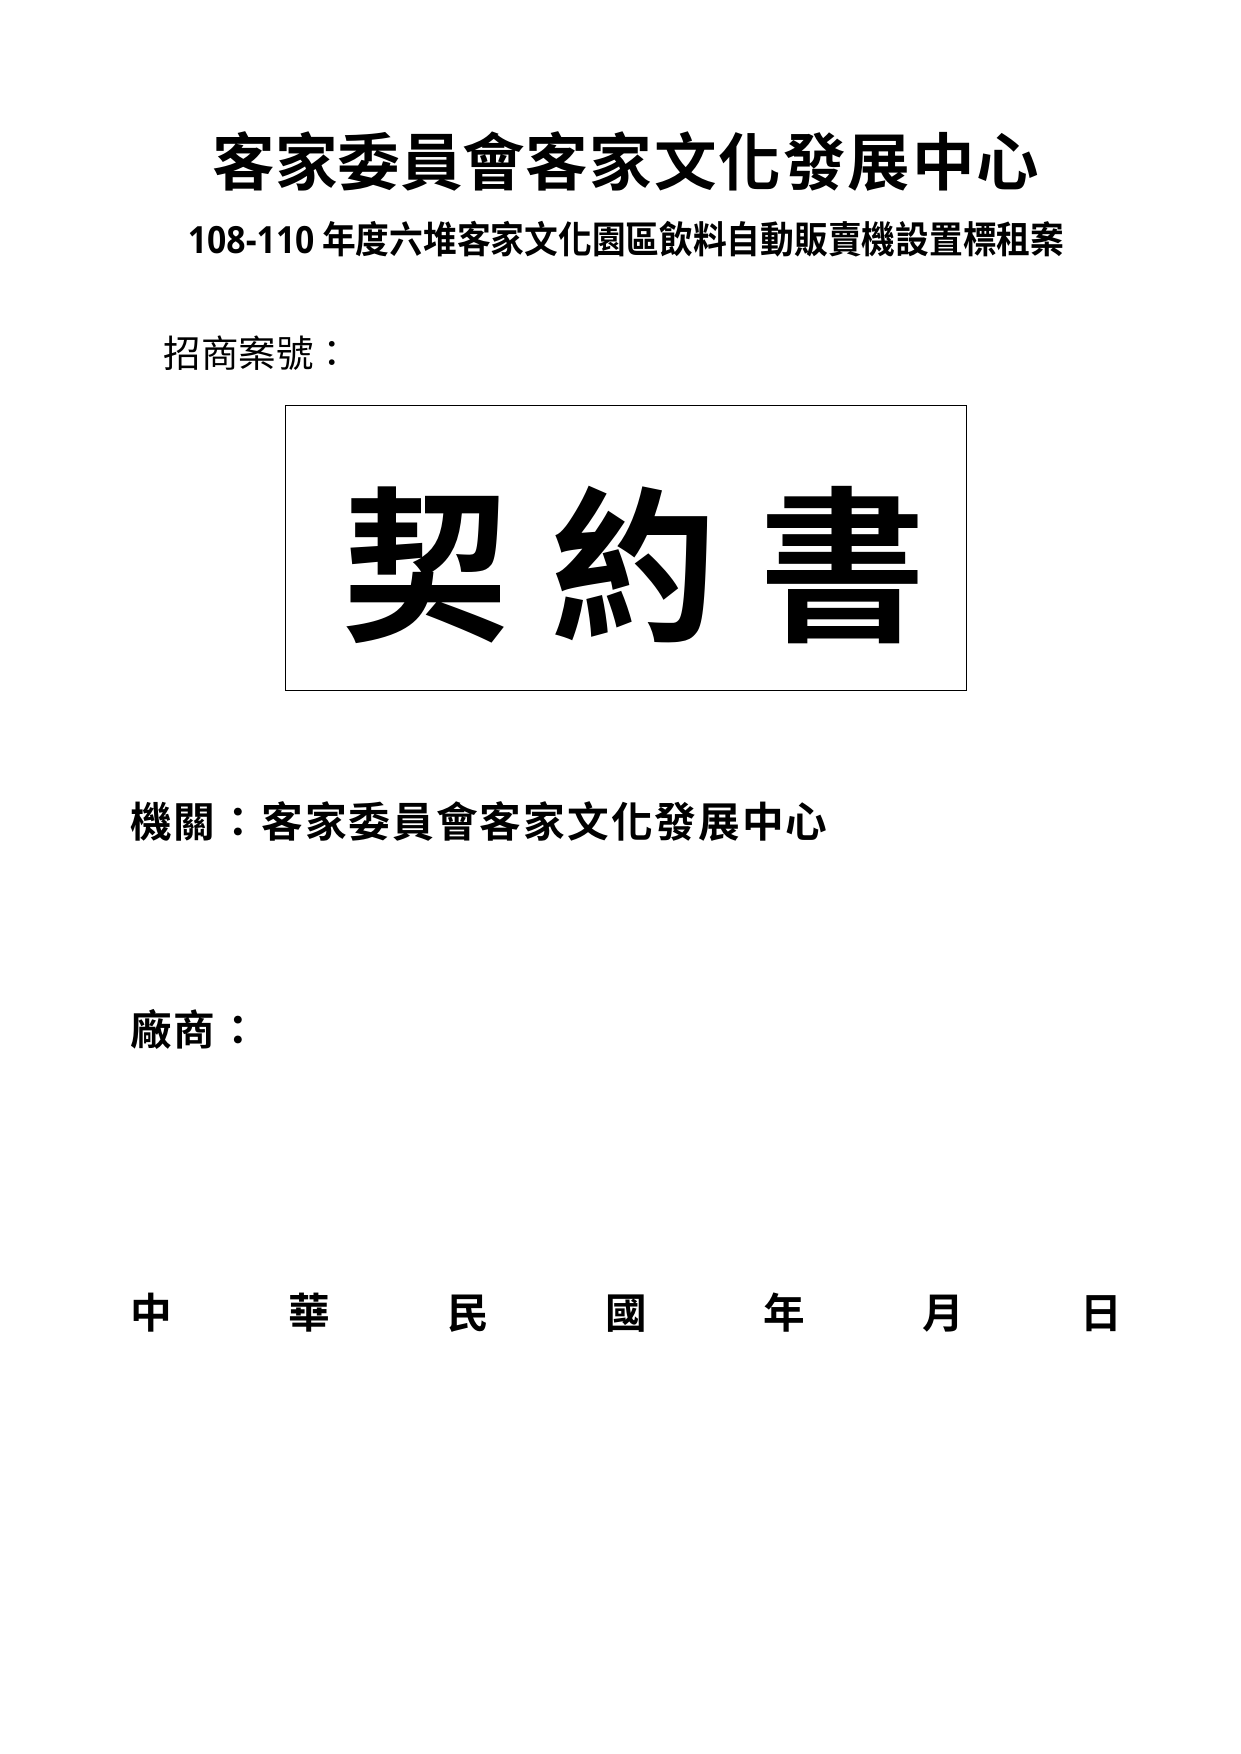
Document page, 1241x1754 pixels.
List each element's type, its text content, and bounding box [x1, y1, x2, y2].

text 中華民國年月日 [130, 1295, 1122, 1337]
text [967, 462, 1122, 670]
text 廠商： [130, 879, 1122, 1087]
text 招商案號：1080016 [164, 324, 471, 383]
text 客家委員會客家文化發展中心 [130, 118, 1122, 202]
text [130, 462, 285, 670]
text 108-110年度六堆客家文化園區飲料自動販賣機設置標租案 [130, 202, 1122, 266]
text 機關：客家委員會客家文化發展中心 [130, 670, 1122, 879]
text 契 約 書 [286, 462, 966, 670]
